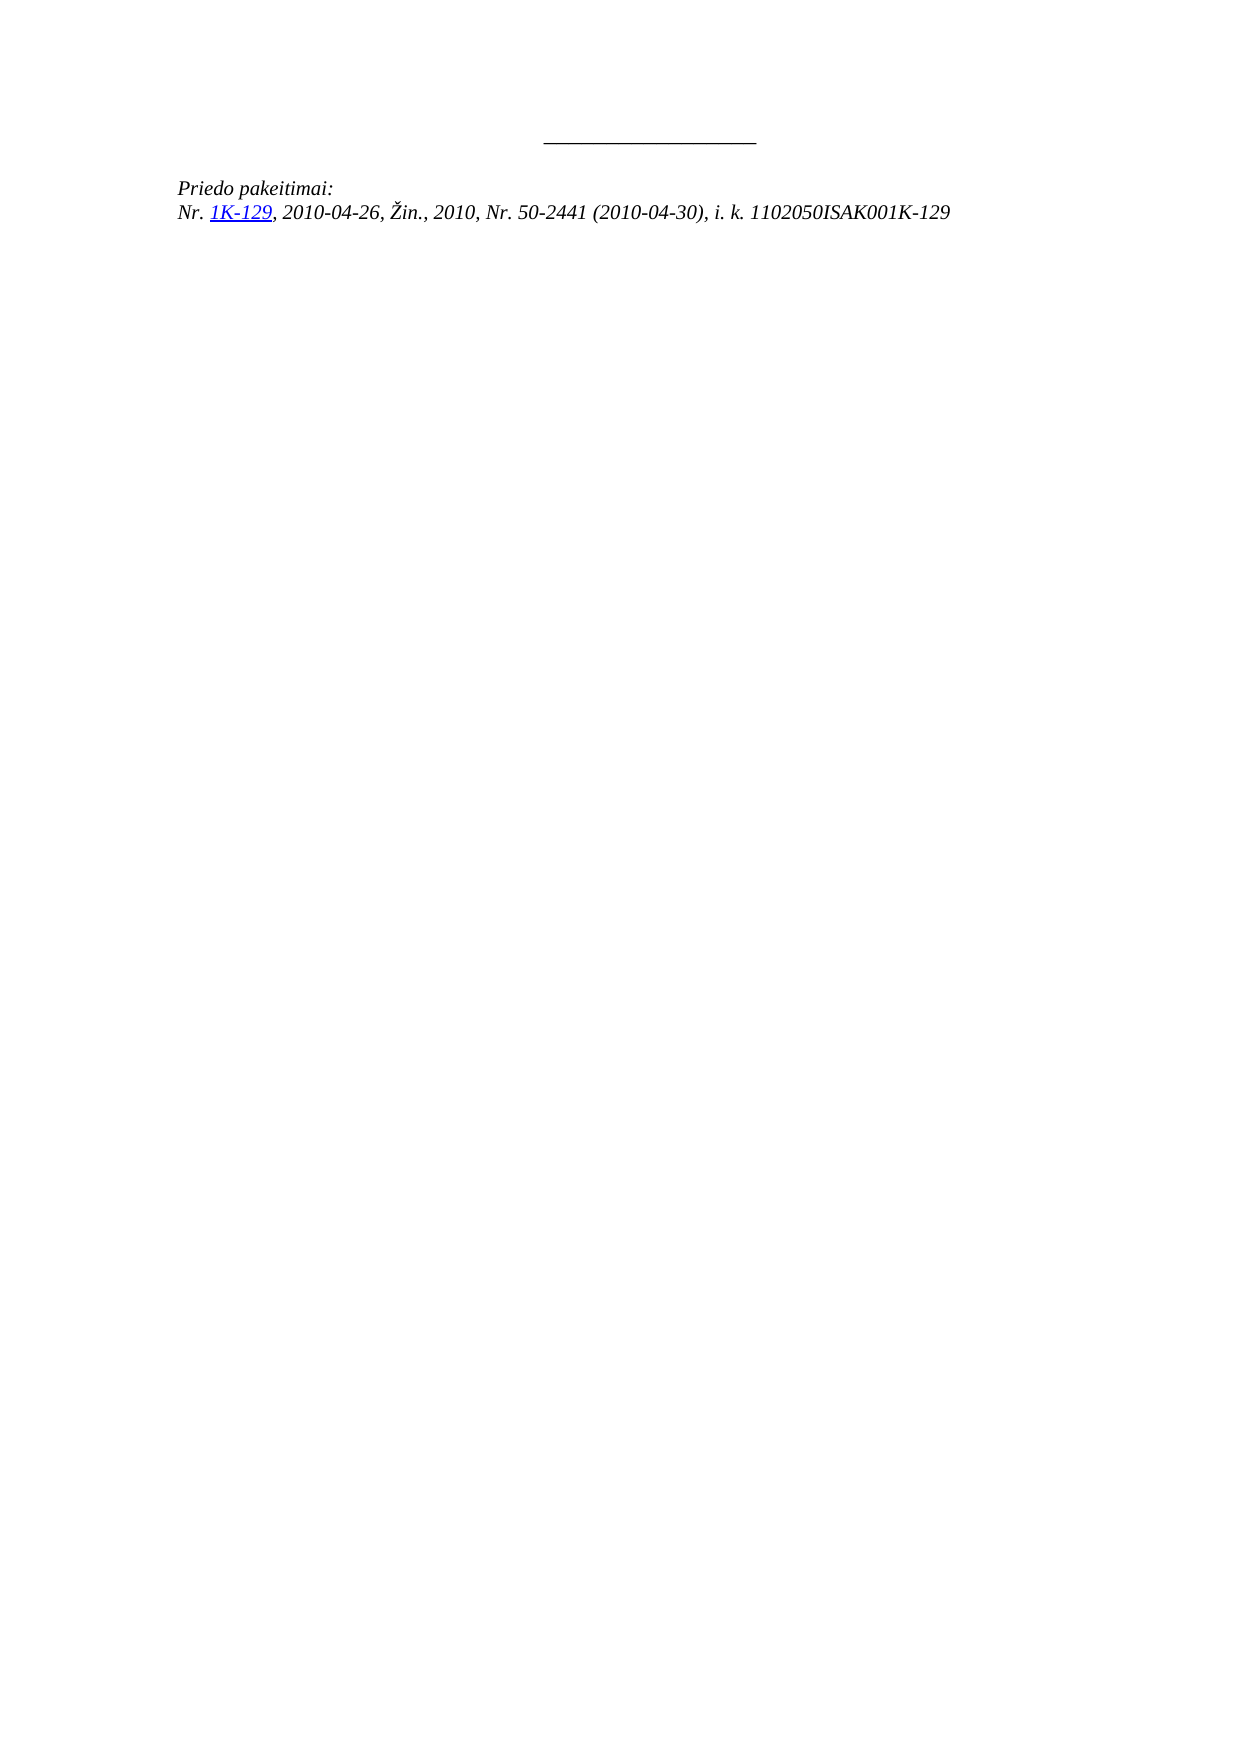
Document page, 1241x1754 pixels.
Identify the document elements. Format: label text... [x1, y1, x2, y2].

text _________________ [177, 118, 1122, 147]
text Nr. 1K-129, 2010-04-26, Žin., 2010, Nr. 50-2441 (2010-04-30), i. k. 1102050ISAK001K-129 [177, 200, 1122, 224]
text Priedo pakeitimai: [177, 176, 1122, 200]
